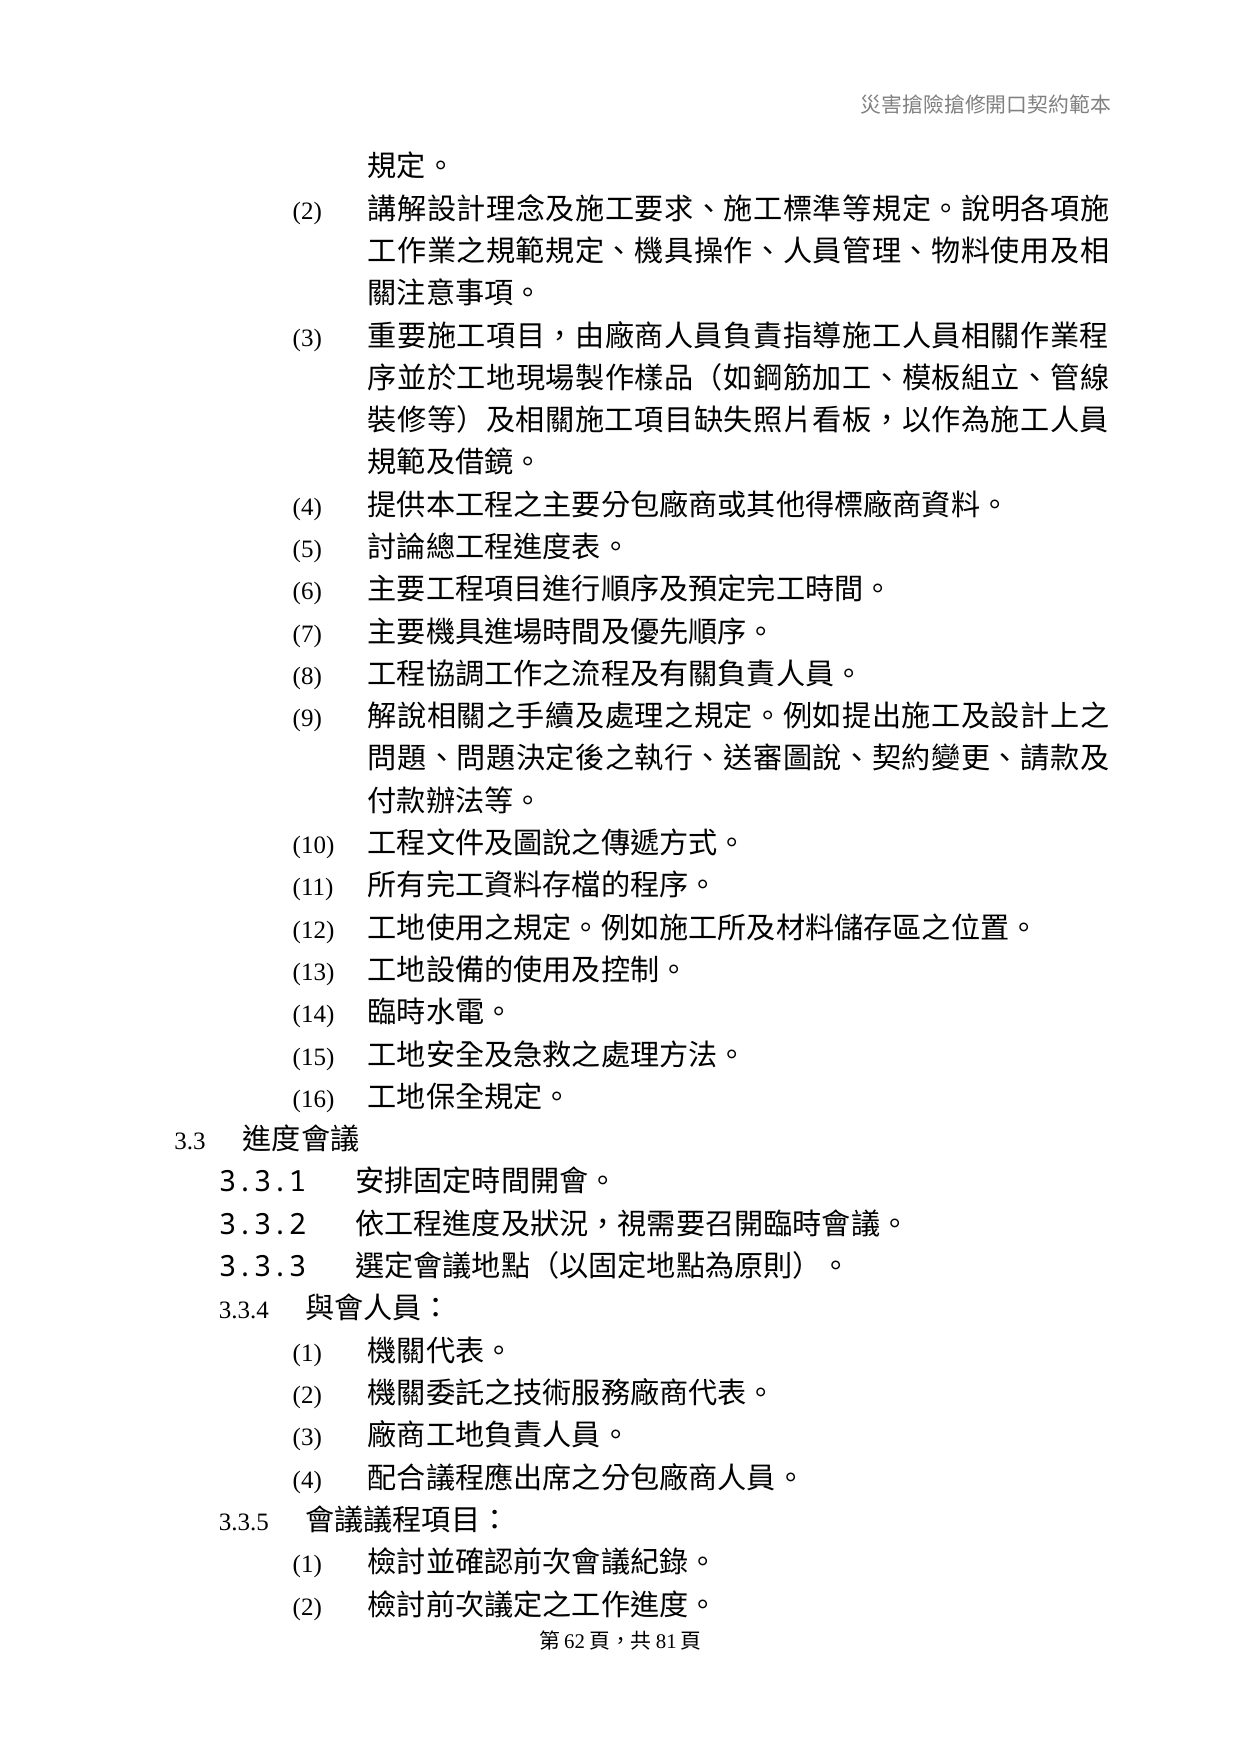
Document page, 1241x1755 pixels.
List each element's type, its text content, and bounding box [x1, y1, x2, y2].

list 講解設計理念及施工要求、施工標準等規定。說明各項施工作業之規範規定、機具操作、人員管理、物料使用及相關注意事項。 [292, 185, 1110, 312]
list 進度會議 [174, 1116, 1110, 1158]
list 主要工程項目進行順序及預定完工時間。 [292, 566, 1110, 608]
list 選定會議地點（以固定地點為原則）。 [218, 1243, 1110, 1285]
list 會議議程項目： [218, 1497, 1110, 1539]
list 臨時水電。 [292, 989, 1110, 1031]
list 工程協調工作之流程及有關負責人員。 [292, 650, 1110, 693]
list 工程文件及圖說之傳遞方式。 [292, 819, 1110, 862]
list 解說相關之手續及處理之規定。例如提出施工及設計上之問題、問題決定後之執行、送審圖說、契約變更、請款及付款辦法等。 [292, 693, 1110, 819]
list 工地保全規定。 [292, 1073, 1110, 1116]
list 討論總工程進度表。 [292, 523, 1110, 566]
list 廠商工地負責人員。 [292, 1412, 1110, 1454]
list 工地使用之規定。例如施工所及材料儲存區之位置。 [292, 904, 1110, 946]
list 所有完工資料存檔的程序。 [292, 862, 1110, 904]
list 重要施工項目，由廠商人員負責指導施工人員相關作業程序並於工地現場製作樣品（如鋼筋加工、模板組立、管線、裝修等）及相關施工項目缺失照片看板，以作為施工人員規範及借鏡。 [292, 312, 1110, 481]
list 安排固定時間開會。 [218, 1158, 1110, 1200]
list 與會人員： [218, 1285, 1110, 1327]
list 機關委託之技術服務廠商代表。 [292, 1370, 1110, 1412]
list 機關代表。 [292, 1327, 1110, 1370]
list 檢討並確認前次會議紀錄。 [292, 1539, 1110, 1581]
list 檢討前次議定之工作進度。 [292, 1581, 1110, 1623]
list 工地設備的使用及控制。 [292, 946, 1110, 989]
list 工地安全及急救之處理方法。 [292, 1031, 1110, 1073]
list 提供本工程之主要分包廠商或其他得標廠商資料。 [292, 481, 1110, 523]
list 主要機具進場時間及優先順序。 [292, 608, 1110, 650]
list 配合議程應出席之分包廠商人員。 [292, 1454, 1110, 1497]
list 依工程進度及狀況，視需要召開臨時會議。 [218, 1200, 1110, 1243]
list 依契約內容釐清各單位在各階段之權責，並說明權責劃分規定。 [292, 143, 1110, 185]
